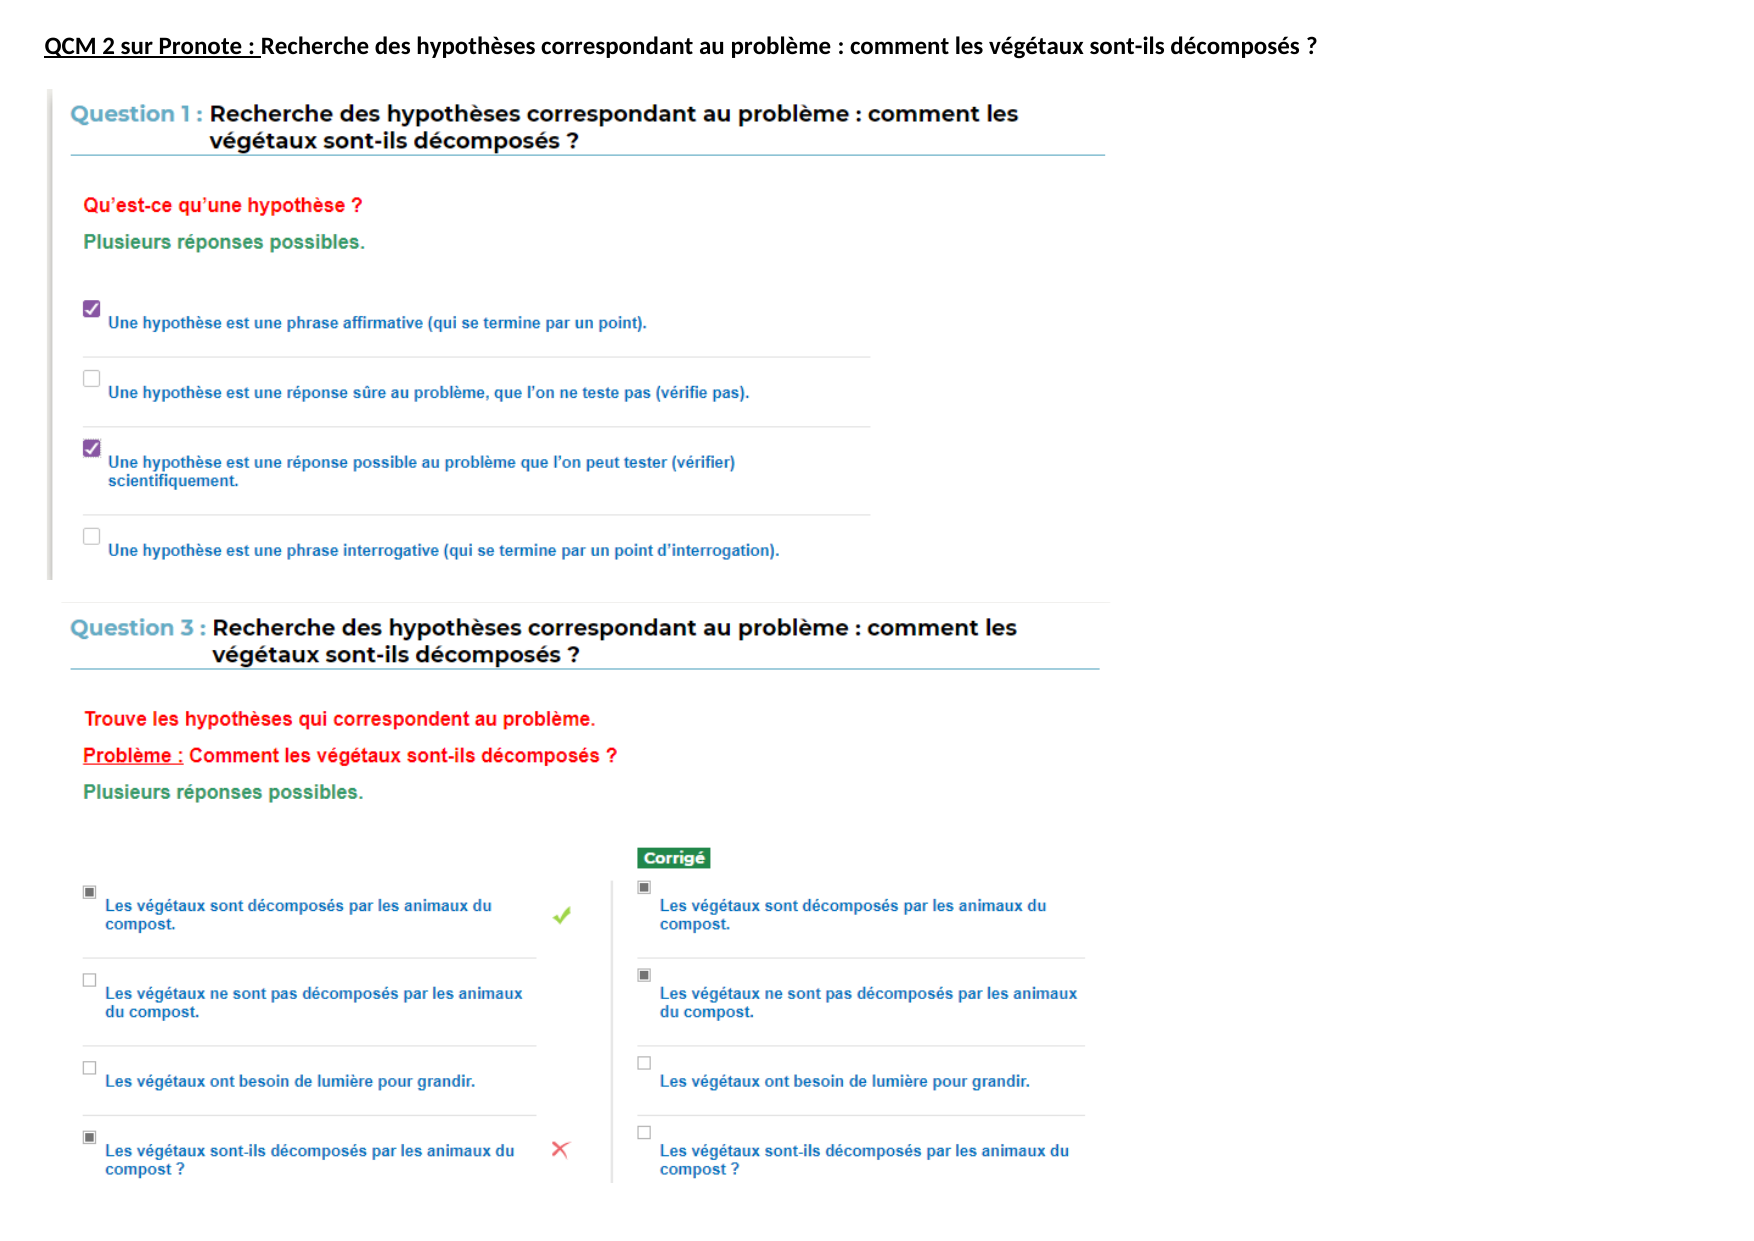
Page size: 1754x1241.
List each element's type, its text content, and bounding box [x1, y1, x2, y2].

picture [61, 602, 1111, 1183]
text QCM 2 sur Pronote : Recherche des hypothèses correspondant au problème : comment les végétaux sont-ils décomposés ? [44, 31, 1698, 61]
picture [46, 89, 1122, 580]
